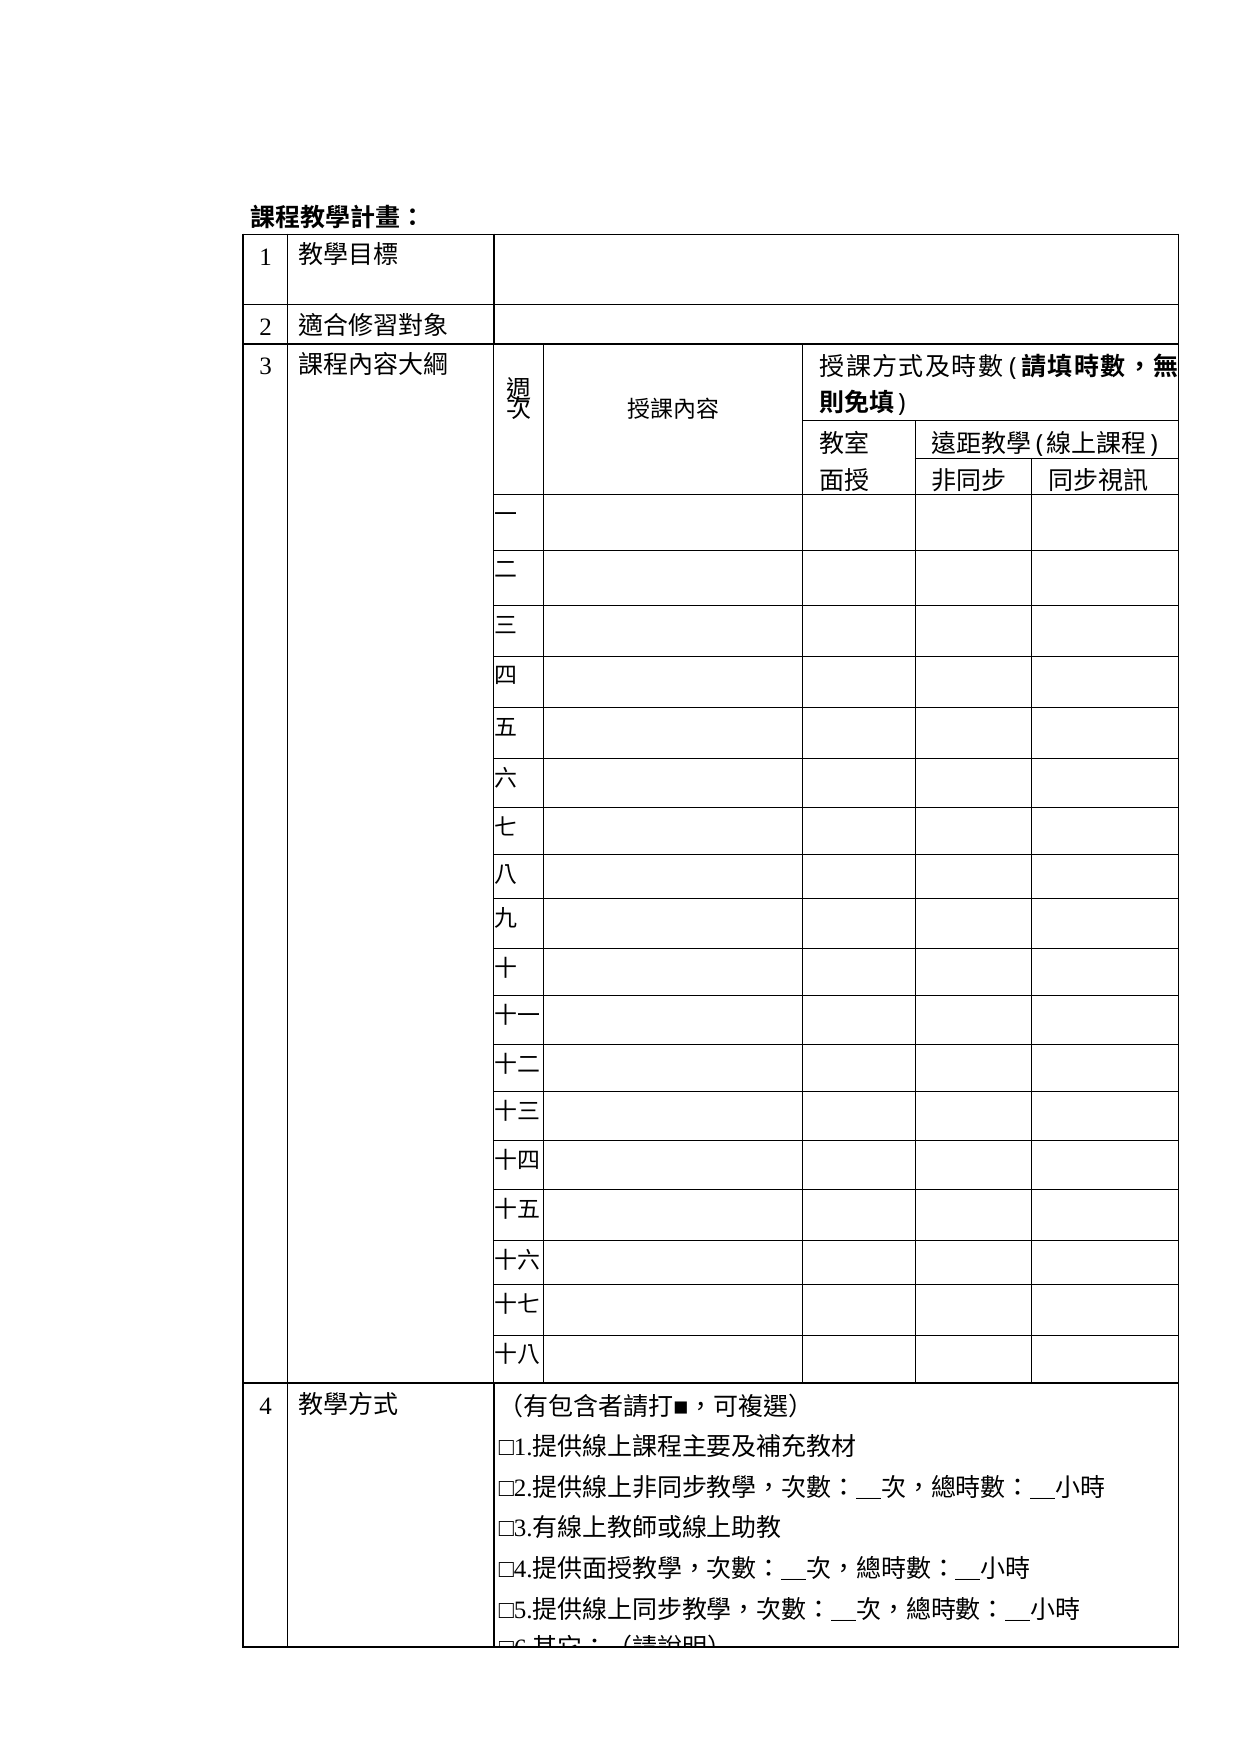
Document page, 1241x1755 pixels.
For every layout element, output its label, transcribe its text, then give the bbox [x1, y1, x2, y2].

table_cell [916, 495, 1031, 549]
table_cell [1032, 606, 1178, 656]
table_cell [1032, 996, 1178, 1044]
table_cell 十 [494, 949, 543, 995]
table_cell [544, 1045, 802, 1091]
table_cell [544, 759, 802, 807]
table_cell [544, 808, 802, 854]
table_cell [544, 949, 802, 995]
table_cell [803, 996, 915, 1044]
table_cell [916, 657, 1031, 707]
table_cell [1032, 1336, 1178, 1382]
table_cell [916, 1141, 1031, 1189]
table_cell [803, 1045, 915, 1091]
table_cell [916, 1092, 1031, 1140]
table_cell 十四 [494, 1141, 543, 1189]
table_cell 2 [244, 305, 287, 343]
table_cell [916, 759, 1031, 807]
table_cell [803, 949, 915, 995]
table_cell [916, 1285, 1031, 1334]
table_cell [916, 808, 1031, 854]
table_cell [1032, 949, 1178, 995]
table_cell [495, 305, 543, 343]
table_cell 二 [494, 551, 543, 605]
table_cell （有包含者請打■，可複選） □1.提供線上課程主要及補充教材 □2.提供線上非同步教學，次數：＿次，總時數：＿小時 □3.有線上教師或線上助教 □4.提供面授教學，次數：＿次，總時數：＿小時 □5.提供線上同步教學，次數：＿次，總時數：＿小時 □6.其它：（請說明） [499, 1384, 1178, 1646]
table_cell [916, 855, 1031, 898]
table_cell [803, 1092, 915, 1140]
table_cell 課程內容大綱 [288, 345, 493, 1382]
table_cell [1032, 1141, 1178, 1189]
table_cell 十一 [494, 996, 543, 1044]
table_cell 五 [494, 708, 543, 758]
table_cell [916, 708, 1031, 758]
table_cell [544, 996, 802, 1044]
table_cell [1032, 551, 1178, 605]
table_cell [495, 1384, 499, 1646]
table_cell 3 [244, 345, 287, 1382]
table_cell [916, 1190, 1031, 1240]
table_cell [803, 855, 915, 898]
table_cell [1032, 1190, 1178, 1240]
table_cell [803, 708, 915, 758]
table_cell 六 [494, 759, 543, 807]
table_cell [803, 657, 915, 707]
table_cell [544, 1285, 802, 1334]
table_cell [1032, 708, 1178, 758]
table_cell 同步視訊 [1032, 459, 1178, 494]
table_cell 十六 [494, 1241, 543, 1284]
table_cell 教學方式 [288, 1384, 493, 1646]
table_cell [544, 1241, 802, 1284]
table_cell [916, 1045, 1031, 1091]
table_cell 一 [494, 495, 543, 549]
table_cell [803, 1241, 915, 1284]
table_cell [1032, 495, 1178, 549]
table_cell [544, 1336, 802, 1382]
table_cell 九 [494, 899, 543, 948]
table_cell [544, 1190, 802, 1240]
text 課程教學計畫： [250, 199, 1199, 233]
table_cell 非同步 [916, 459, 1031, 494]
table_cell 七 [494, 808, 543, 854]
table_cell [803, 899, 915, 948]
table_cell [1032, 1285, 1178, 1334]
table_header [544, 235, 1178, 303]
table_cell [1032, 1045, 1178, 1091]
table_header [495, 235, 543, 303]
table_cell [1032, 657, 1178, 707]
table_cell [544, 708, 802, 758]
table_cell 八 [494, 855, 543, 898]
table_cell 十三 [494, 1092, 543, 1140]
table_cell [544, 855, 802, 898]
table_cell [544, 1141, 802, 1189]
table_cell [544, 551, 802, 605]
table_cell [544, 495, 802, 549]
table_cell [916, 606, 1031, 656]
table_cell [544, 899, 802, 948]
table_cell [916, 899, 1031, 948]
table_cell [803, 1141, 915, 1189]
table_cell 遠距教學(線上課程) [916, 421, 1178, 458]
table_cell [1032, 808, 1178, 854]
table_cell 十八 [494, 1336, 543, 1382]
table_cell [803, 606, 915, 656]
table_cell [544, 606, 802, 656]
table_cell [1032, 899, 1178, 948]
table_header 教學目標 [288, 235, 493, 303]
table_cell [1032, 759, 1178, 807]
table_cell [1032, 855, 1178, 898]
table_cell [544, 1092, 802, 1140]
table_header 1 [244, 235, 287, 303]
table_cell [1032, 1092, 1178, 1140]
table_cell [544, 305, 1178, 343]
table_cell [1032, 1241, 1178, 1284]
table_cell [916, 949, 1031, 995]
table_cell [544, 657, 802, 707]
table_cell 4 [244, 1384, 287, 1646]
table_cell 十五 [494, 1190, 543, 1240]
table_cell [803, 808, 915, 854]
table_cell 十二 [494, 1045, 543, 1091]
table_cell [916, 1241, 1031, 1284]
table_cell 適合修習對象 [288, 305, 493, 343]
table_cell 四 [494, 657, 543, 707]
table_cell [916, 1336, 1031, 1382]
table_cell 週次 [494, 345, 543, 494]
table_cell [803, 1190, 915, 1240]
table_cell 三 [494, 606, 543, 656]
table_cell [803, 551, 915, 605]
table_cell 教室 面授 [803, 421, 915, 494]
table_cell 十七 [494, 1285, 543, 1334]
table_cell [803, 495, 915, 549]
table_cell [916, 996, 1031, 1044]
table_cell [803, 1285, 915, 1334]
table_cell [803, 1336, 915, 1382]
table_cell [803, 759, 915, 807]
table_cell [916, 551, 1031, 605]
table_cell 授課方式及時數(請填時數，無則免填) [803, 345, 1178, 420]
table_cell 授課內容 [544, 345, 802, 494]
